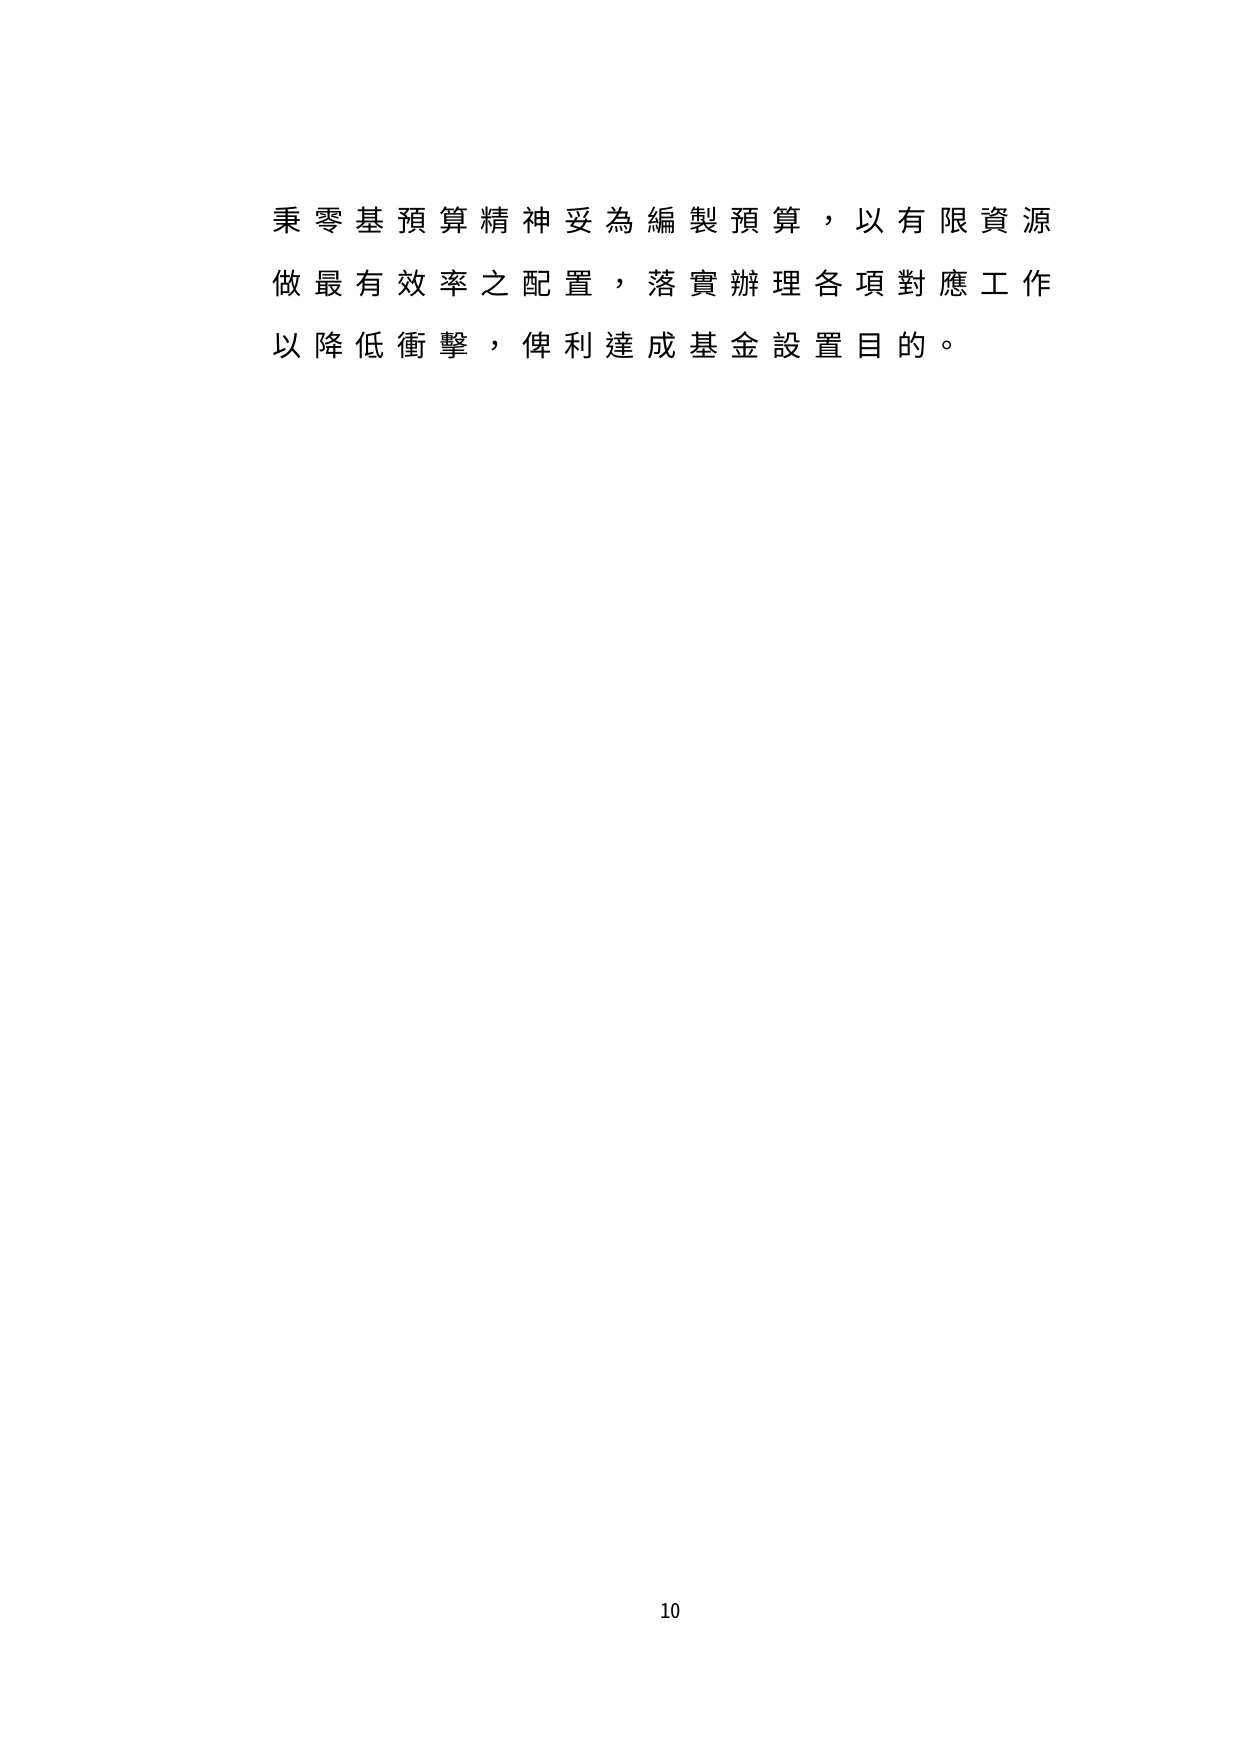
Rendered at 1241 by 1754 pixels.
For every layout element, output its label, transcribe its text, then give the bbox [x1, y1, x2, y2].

text 綜上，國庫110至112年度賡續編列預算撥補農發基金、天災救助基金及農損基金推動各項農業措施，期達調整農業產業結構、穩定農業產銷、確保農業永續發展、增進農民所得及福利等目標；惟農發基金「糧政業務計畫」因辦理稻穀保價收購，連年負擔百億餘元公糧收購支出，排擠其他計畫預算額度，而天災救助基金則因連年超支，110年底基金餘額已呈負值，致須調度資金因應，另農損基金自107至110年度實施「對地綠色環境給付計畫」，期可減輕政府辦理稻穀保價收購之財政負擔並提升國內雜糧之自給率，惟推展成效未如預期，111年度起停辦稻作直接給付制度，改以水稻收入保險取代。鑑於我國於110年9月申請加入CPTPP，未來恐因開放市場對國內農業造成衝擊，允宜審慎檢視農業特別收入基金各計畫之妥適性，秉零基預算精神妥為編製預算，以有限資源做最有效率之配置，落實辦理各項對應工作以降低衝擊，俾利達成基金設置目的。 [242, 177, 1058, 365]
